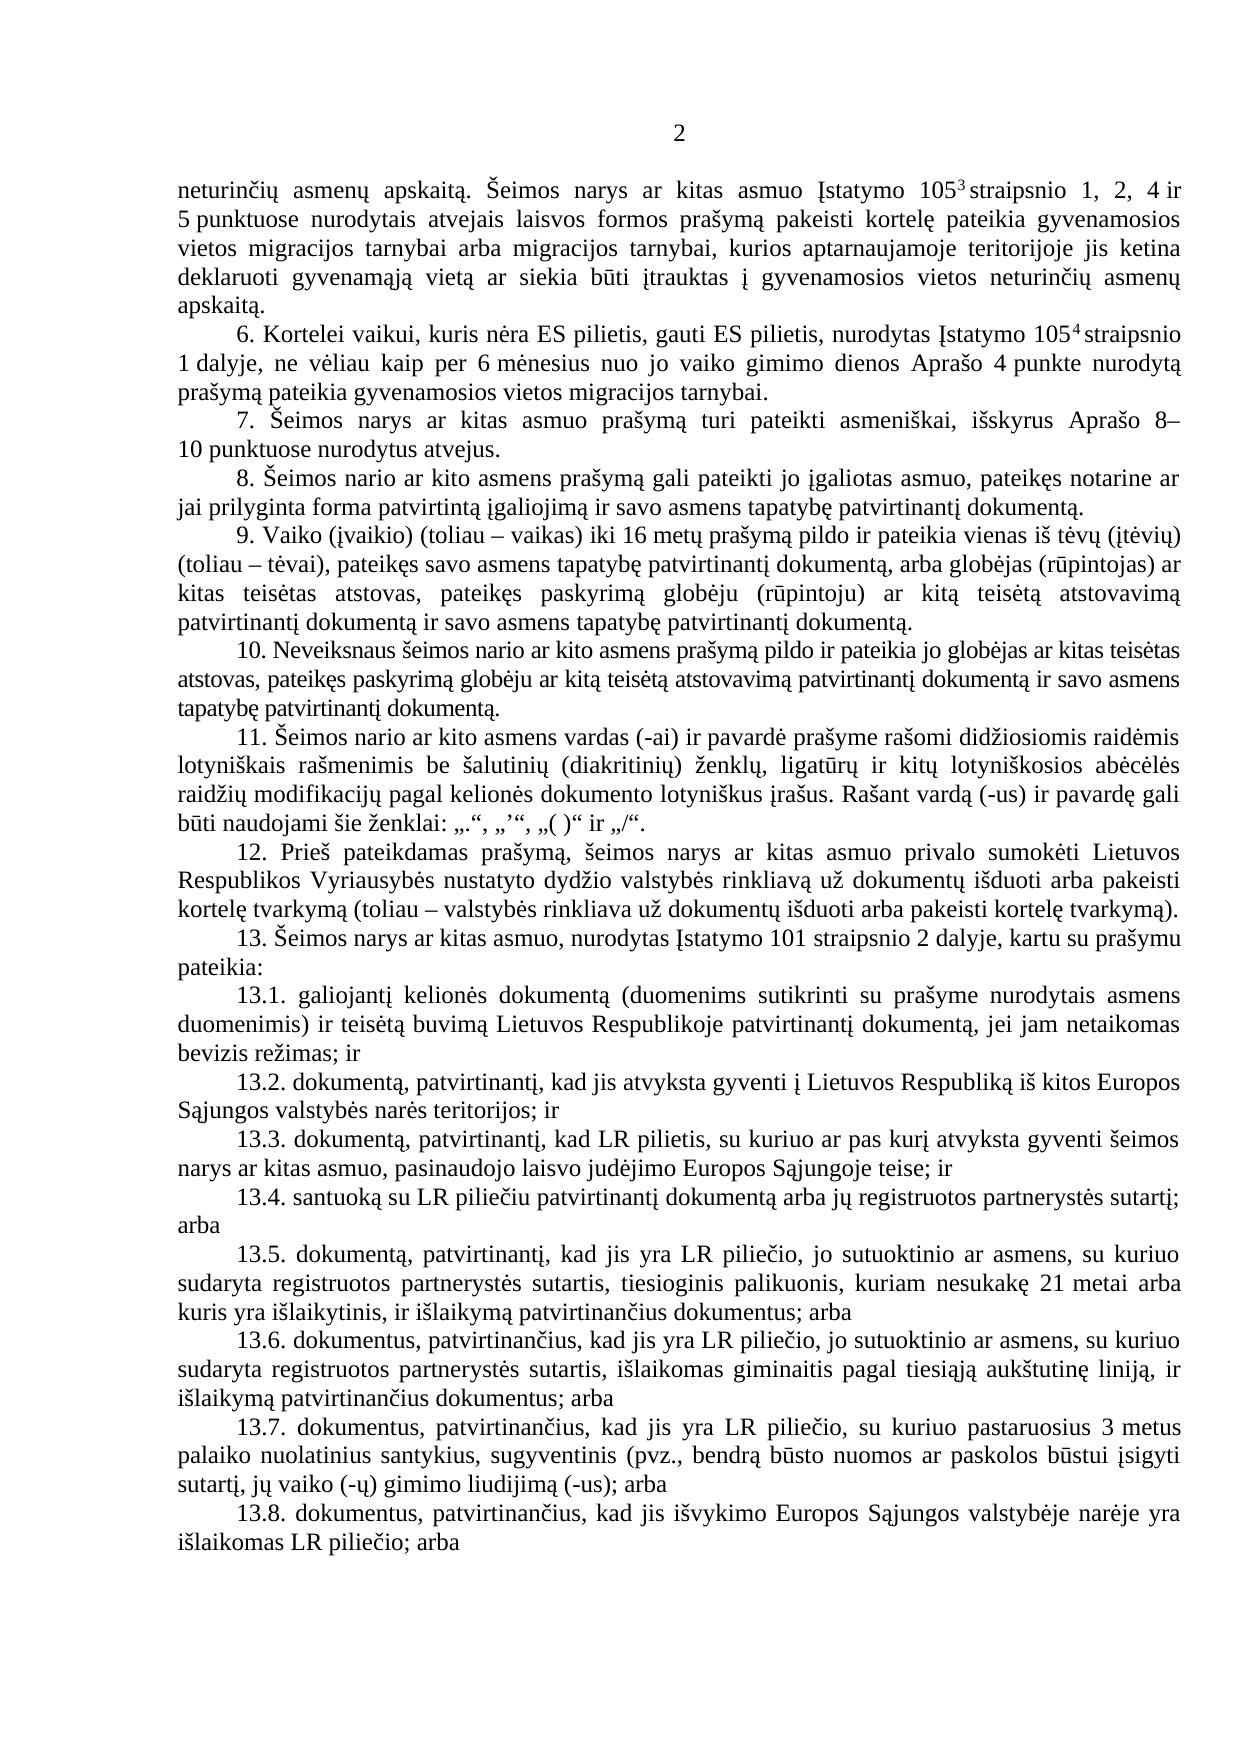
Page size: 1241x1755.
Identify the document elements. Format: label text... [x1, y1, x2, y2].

text 12. Prieš pateikdamas prašymą, šeimos narys ar kitas asmuo privalo sumokėti Lietuvos Respublikos Vyriausybės nustatyto dydžio valstybės rinkliavą už dokumentų išduoti arba pakeisti kortelę tvarkymą (toliau – valstybės rinkliava už dokumentų išduoti arba pakeisti kortelę tvarkymą). [177, 837, 1181, 923]
text 13.3. dokumentą, patvirtinantį, kad LR pilietis, su kuriuo ar pas kurį atvyksta gyventi šeimos narys ar kitas asmuo, pasinaudojo laisvo judėjimo Europos Sąjungoje teise; ir [177, 1124, 1181, 1182]
text 13.5. dokumentą, patvirtinantį, kad jis yra LR piliečio, jo sutuoktinio ar asmens, su kuriuo sudaryta registruotos partnerystės sutartis, tiesioginis palikuonis, kuriam nesukakę 21 metai arba kuris yra išlaikytinis, ir išlaikymą patvirtinančius dokumentus; arba [177, 1239, 1181, 1326]
text 6. Kortelei vaikui, kuris nėra ES pilietis, gauti ES pilietis, nurodytas Įstatymo 1054 straipsnio 1 dalyje, ne vėliau kaip per 6 mėnesius nuo jo vaiko gimimo dienos Aprašo 4 punkte nurodytą prašymą pateikia gyvenamosios vietos migracijos tarnybai. [177, 319, 1181, 406]
text 13.1. galiojantį kelionės dokumentą (duomenims sutikrinti su prašyme nurodytais asmens duomenimis) ir teisėtą buvimą Lietuvos Respublikoje patvirtinantį dokumentą, jei jam netaikomas bevizis režimas; ir [177, 981, 1181, 1067]
text 7. Šeimos narys ar kitas asmuo prašymą turi pateikti asmeniškai, išskyrus Aprašo 8–10 punktuose nurodytus atvejus. [177, 406, 1181, 463]
text 13. Šeimos narys ar kitas asmuo, nurodytas Įstatymo 101 straipsnio 2 dalyje, kartu su prašymu pateikia: [177, 923, 1181, 981]
text neturinčių asmenų apskaitą. Šeimos narys ar kitas asmuo Įstatymo 1053 straipsnio 1, 2, 4 ir 5 punktuose nurodytais atvejais laisvos formos prašymą pakeisti kortelę pateikia gyvenamosios vietos migracijos tarnybai arba migracijos tarnybai, kurios aptarnaujamoje teritorijoje jis ketina deklaruoti gyvenamąją vietą ar siekia būti įtrauktas į gyvenamosios vietos neturinčių asmenų apskaitą. [177, 176, 1181, 319]
text 10. Neveiksnaus šeimos nario ar kito asmens prašymą pildo ir pateikia jo globėjas ar kitas teisėtas atstovas, pateikęs paskyrimą globėju ar kitą teisėtą atstovavimą patvirtinantį dokumentą ir savo asmens tapatybę patvirtinantį dokumentą. [177, 636, 1181, 722]
text 11. Šeimos nario ar kito asmens vardas (-ai) ir pavardė prašyme rašomi didžiosiomis raidėmis lotyniškais rašmenimis be šalutinių (diakritinių) ženklų, ligatūrų ir kitų lotyniškosios abėcėlės raidžių modifikacijų pagal kelionės dokumento lotyniškus įrašus. Rašant vardą (-us) ir pavardę gali būti naudojami šie ženklai: „.“, „’“, „( )“ ir „/“. [177, 722, 1181, 837]
text 13.8. dokumentus, patvirtinančius, kad jis išvykimo Europos Sąjungos valstybėje narėje yra išlaikomas LR piliečio; arba [177, 1498, 1181, 1556]
text 9. Vaiko (įvaikio) (toliau – vaikas) iki 16 metų prašymą pildo ir pateikia vienas iš tėvų (įtėvių) (toliau – tėvai), pateikęs savo asmens tapatybę patvirtinantį dokumentą, arba globėjas (rūpintojas) ar kitas teisėtas atstovas, pateikęs paskyrimą globėju (rūpintoju) ar kitą teisėtą atstovavimą patvirtinantį dokumentą ir savo asmens tapatybę patvirtinantį dokumentą. [177, 521, 1181, 636]
text 13.2. dokumentą, patvirtinantį, kad jis atvyksta gyventi į Lietuvos Respubliką iš kitos Europos Sąjungos valstybės narės teritorijos; ir [177, 1067, 1181, 1124]
text 8. Šeimos nario ar kito asmens prašymą gali pateikti jo įgaliotas asmuo, pateikęs notarine ar jai prilyginta forma patvirtintą įgaliojimą ir savo asmens tapatybę patvirtinantį dokumentą. [177, 463, 1181, 521]
text 13.6. dokumentus, patvirtinančius, kad jis yra LR piliečio, jo sutuoktinio ar asmens, su kuriuo sudaryta registruotos partnerystės sutartis, išlaikomas giminaitis pagal tiesiąją aukštutinę liniją, ir išlaikymą patvirtinančius dokumentus; arba [177, 1326, 1181, 1412]
text 13.7. dokumentus, patvirtinančius, kad jis yra LR piliečio, su kuriuo pastaruosius 3 metus palaiko nuolatinius santykius, sugyventinis (pvz., bendrą būsto nuomos ar paskolos būstui įsigyti sutartį, jų vaiko (-ų) gimimo liudijimą (-us); arba [177, 1412, 1181, 1498]
text 13.4. santuoką su LR piliečiu patvirtinantį dokumentą arba jų registruotos partnerystės sutartį; arba [177, 1182, 1181, 1239]
